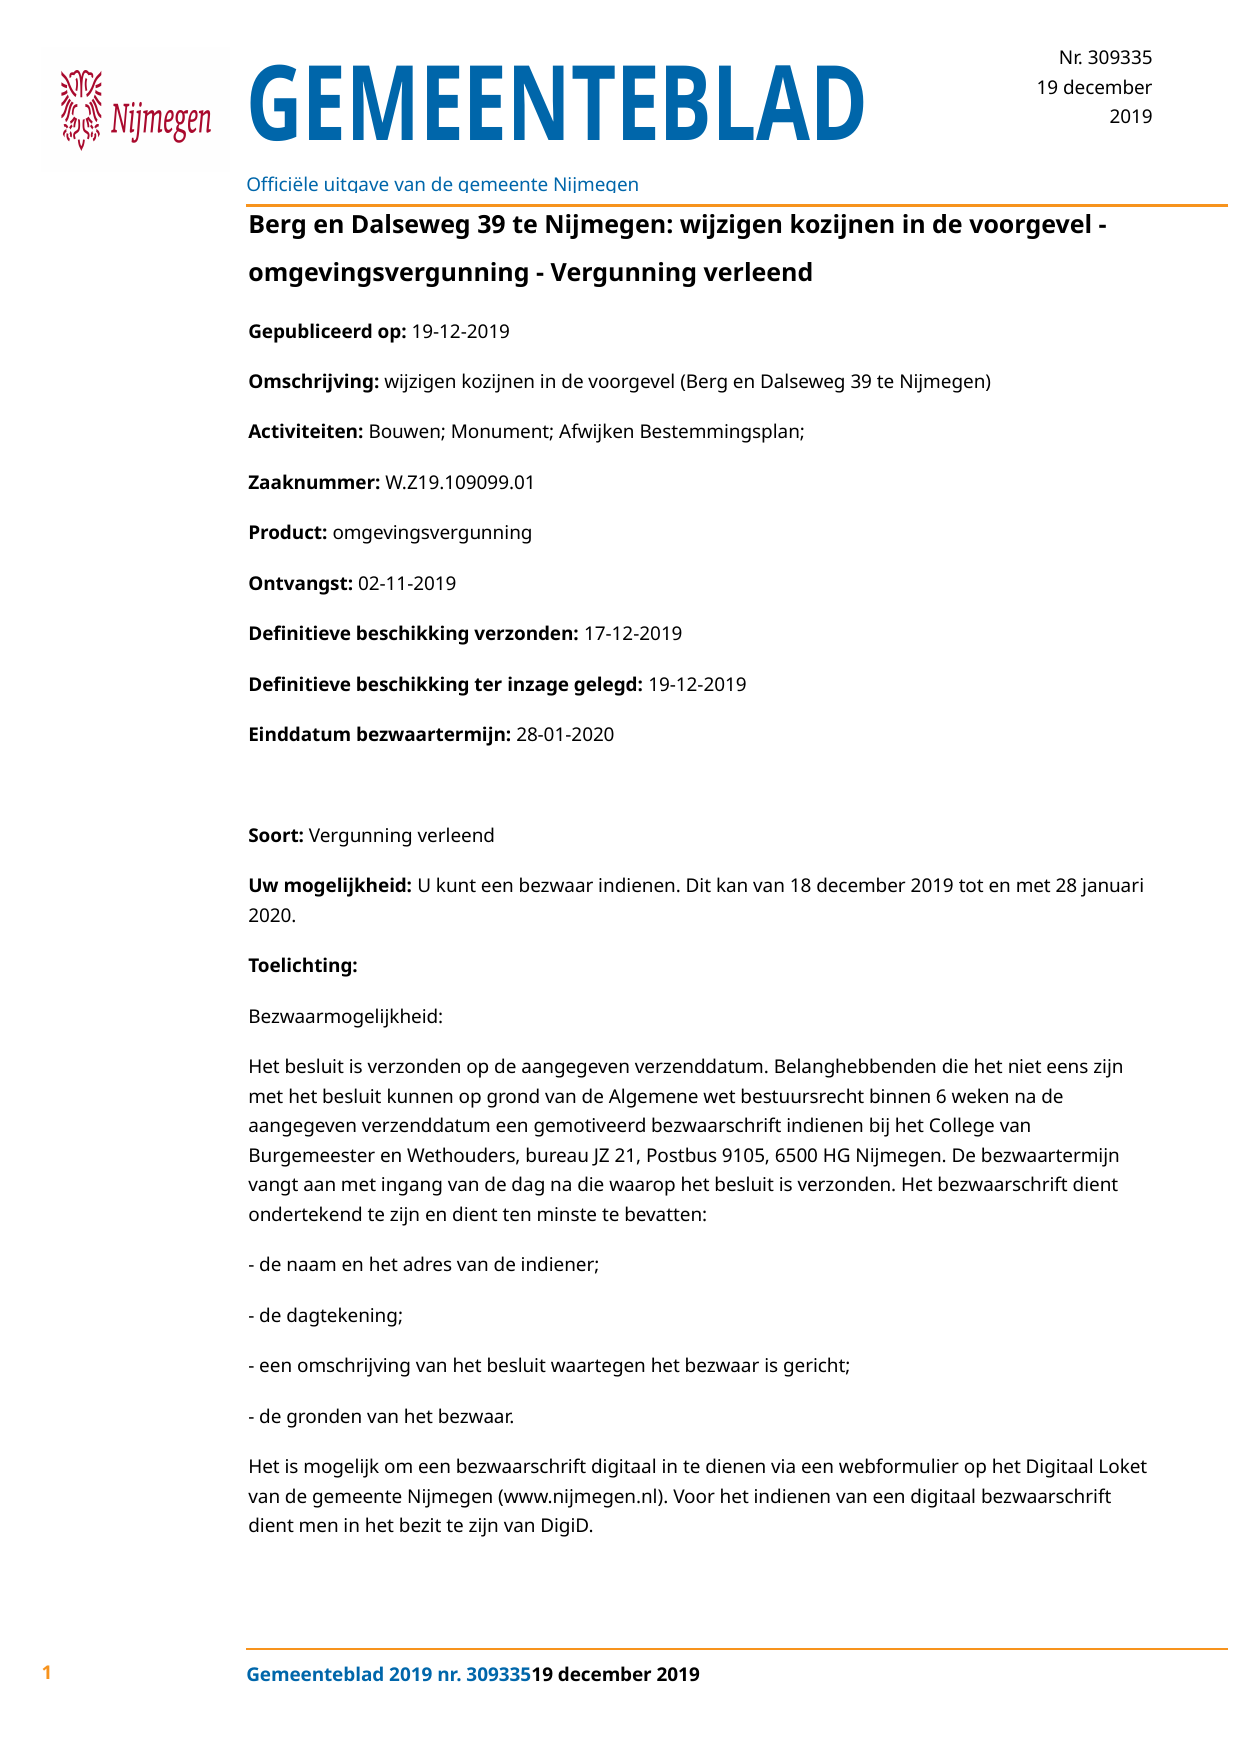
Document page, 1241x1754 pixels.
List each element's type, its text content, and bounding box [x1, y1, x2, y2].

text Product: omgevingsvergunning [248, 519, 1152, 545]
text - de naam en het adres van de indiener; [248, 1252, 1152, 1277]
text - een omschrijving van het besluit waartegen het bezwaar is gericht; [248, 1352, 1152, 1378]
text Zaaknummer: W.Z19.109099.01 [248, 469, 1152, 495]
text Toelichting: [248, 952, 1152, 978]
text - de gronden van het bezwaar. [248, 1403, 1152, 1429]
text Definitieve beschikking ter inzage gelegd: 19-12-2019 [248, 671, 1152, 697]
text Soort: Vergunning verleend [248, 822, 1152, 848]
text - de dagtekening; [248, 1302, 1152, 1328]
text Het is mogelijk om een bezwaarschrift digitaal in te dienen via een webformulier op het Digitaal Loket van de gemeente Nijmegen (www.nijmegen.nl). Voor het indienen van een digitaal bezwaarschrift dient men in het bezit te zijn van DigiD. [248, 1453, 1152, 1538]
text Het besluit is verzonden op de aangegeven verzenddatum. Belanghebbenden die het niet eens zijn met het besluit kunnen op grond van de Algemene wet bestuursrecht binnen 6 weken na de aangegeven verzenddatum een gemotiveerd bezwaarschrift indienen bij het College van Burgemeester en Wethouders, bureau JZ 21, Postbus 9105, 6500 HG Nijmegen. De bezwaartermijn vangt aan met ingang van de dag na die waarop het besluit is verzonden. Het bezwaarschrift dient ondertekend te zijn en dient ten minste te bevatten: [248, 1053, 1152, 1227]
picture [41, 47, 231, 172]
text Einddatum bezwaartermijn: 28-01-2020 [248, 721, 1152, 747]
text Activiteiten: Bouwen; Monument; Afwijken Bestemmingsplan; [248, 419, 1152, 444]
text Uw mogelijkheid: U kunt een bezwaar indienen. Dit kan van 18 december 2019 tot en met 28 januari 2020. [248, 872, 1152, 928]
text Omschrijving: wijzigen kozijnen in de voorgevel (Berg en Dalseweg 39 te Nijmegen) [248, 368, 1152, 394]
text Gepubliceerd op: 19-12-2019 [248, 318, 1152, 344]
text Definitieve beschikking verzonden: 17-12-2019 [248, 620, 1152, 646]
text Bezwaarmogelijkheid: [248, 1003, 1152, 1029]
text Berg en Dalseweg 39 te Nijmegen: wijzigen kozijnen in de voorgevel - omgevingsvergunning - Vergunning verleend [248, 207, 1152, 288]
text Ontvangst: 02-11-2019 [248, 570, 1152, 596]
